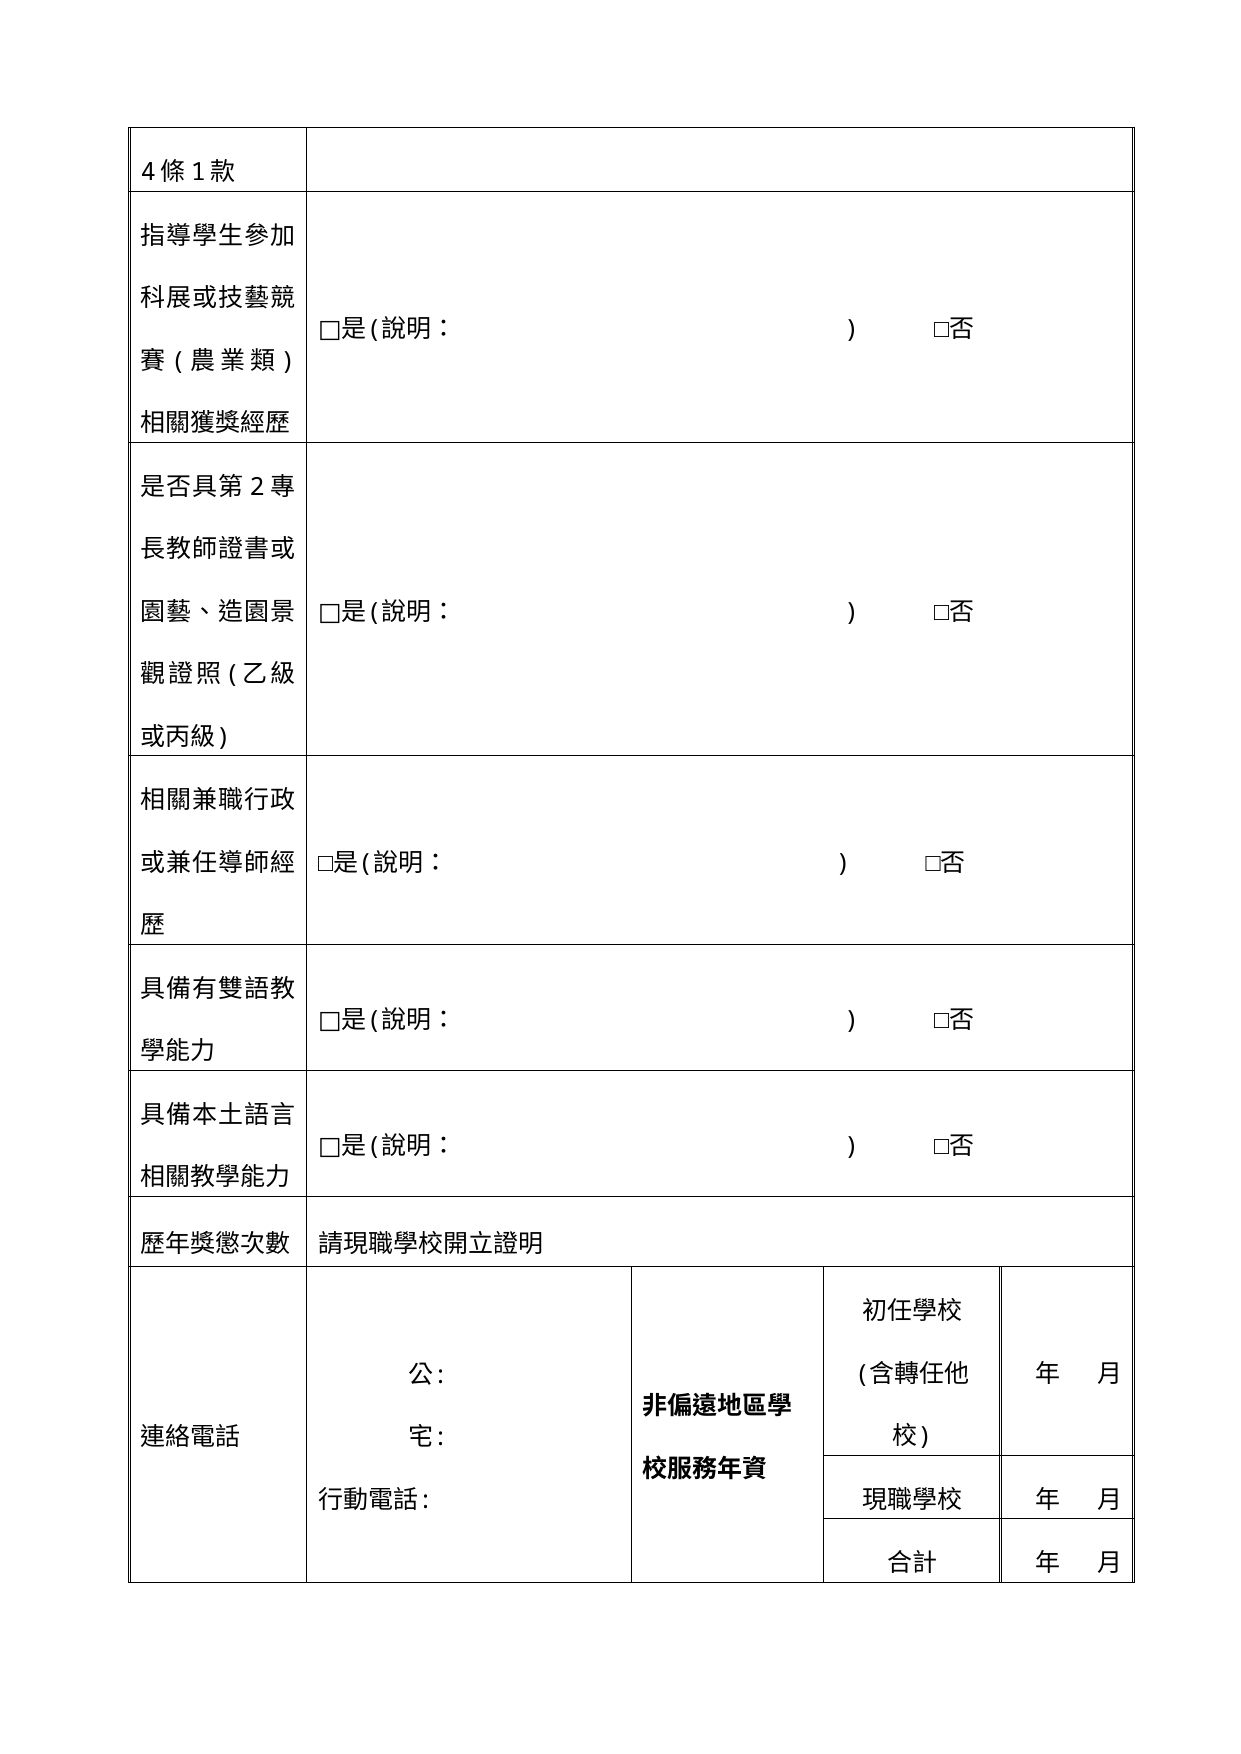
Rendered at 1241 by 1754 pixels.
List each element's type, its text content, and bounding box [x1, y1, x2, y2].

table_cell 是否具第2專長教師證書或園藝、造園景觀證照(乙級或丙級) [131, 443, 306, 755]
table_cell [307, 128, 1132, 191]
table_cell 年 月 [1002, 1519, 1132, 1582]
table_cell 指導學生參加科展或技藝競賽(農業類)相關獲獎經歷 [131, 192, 306, 442]
table_cell 年 月 [1002, 1267, 1132, 1455]
table_cell 初任學校 (含轉任他校) [824, 1267, 999, 1455]
table_cell 年 月 [1002, 1456, 1132, 1518]
table_cell □是(說明： ) □否 [307, 756, 1132, 944]
table_cell □是(說明： ) □否 [307, 192, 1132, 442]
table_cell 公: 宅: 行動電話: [307, 1267, 631, 1582]
table_cell 歷年獎懲次數 [131, 1197, 306, 1266]
table_cell □是(說明： ) □否 [307, 945, 1132, 1070]
table_cell 4條1款 [131, 128, 306, 191]
table_cell 具備有雙語教學能力 [131, 945, 306, 1070]
table_cell 具備本土語言相關教學能力 [131, 1071, 306, 1196]
table_cell 現職學校 [824, 1456, 999, 1518]
table_cell 請現職學校開立證明 [307, 1197, 1132, 1266]
table_cell □是(說明： ) □否 [307, 443, 1132, 755]
table_cell 非偏遠地區學校服務年資 [632, 1267, 823, 1582]
table_cell □是(說明： ) □否 [307, 1071, 1132, 1196]
table_cell 連絡電話 [131, 1267, 306, 1582]
table_cell 相關兼職行政或兼任導師經歷 [131, 756, 306, 944]
table_cell 合計 [824, 1519, 999, 1582]
